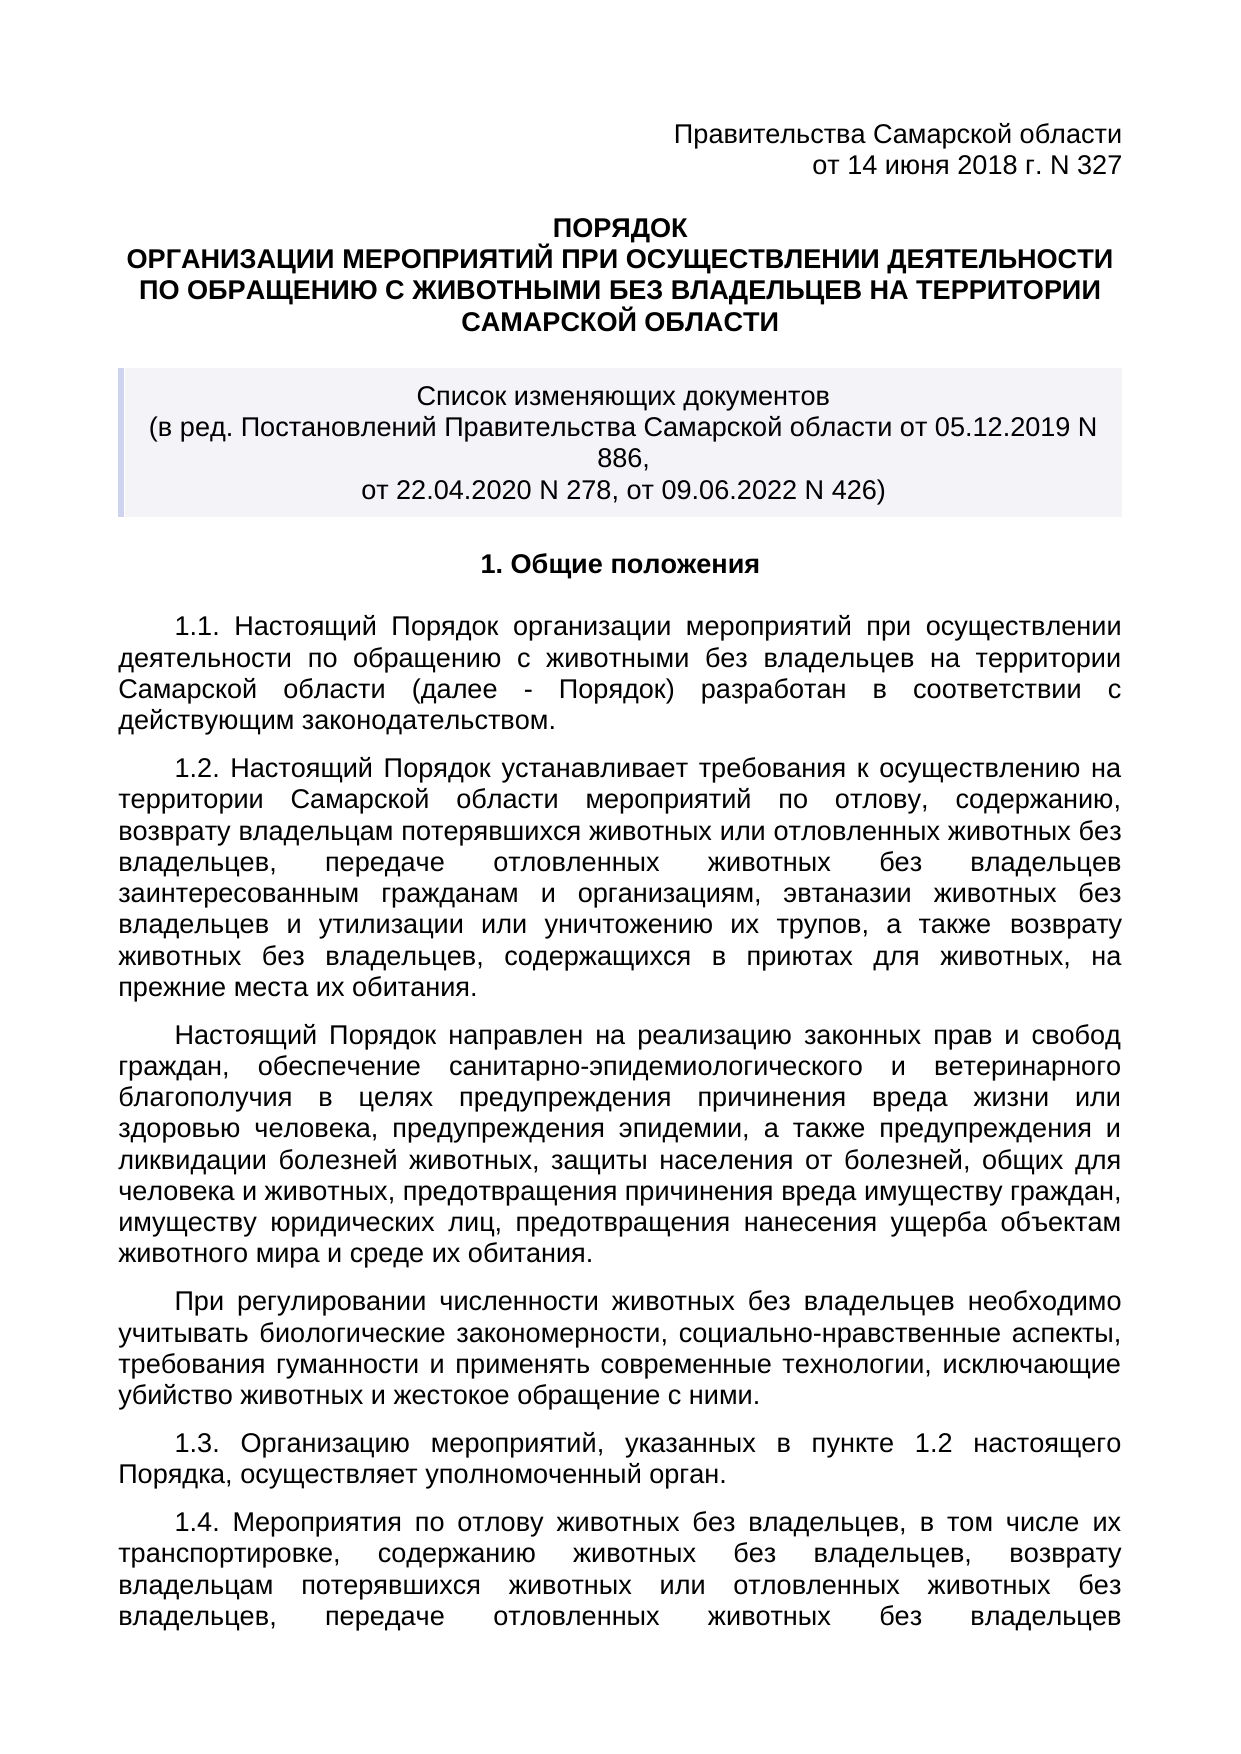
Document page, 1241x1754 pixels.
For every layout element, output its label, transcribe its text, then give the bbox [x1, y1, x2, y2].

subtitle 1. Общие положения [118, 548, 1122, 579]
text 1.2. Настоящий Порядок устанавливает требования к осуществлению на территории Самарской области мероприятий по отлову, содержанию, возврату владельцам потерявшихся животных или отловленных животных без владельцев, передаче отловленных животных без владельцев заинтересованным гражданам и организациям, эвтаназии животных без владельцев и утилизации или уничтожению их трупов, а также возврату животных без владельцев, содержащихся в приютах для животных, на прежние места их обитания. [118, 752, 1122, 1002]
table_header [1110, 368, 1122, 517]
text ОРГАНИЗАЦИИ МЕРОПРИЯТИЙ ПРИ ОСУЩЕСТВЛЕНИИ ДЕЯТЕЛЬНОСТИ [118, 243, 1122, 274]
text Настоящий Порядок направлен на реализацию законных прав и свобод граждан, обеспечение санитарно-эпидемиологического и ветеринарного благополучия в целях предупреждения причинения вреда жизни или здоровью человека, предупреждения эпидемии, а также предупреждения и ликвидации болезней животных, защиты населения от болезней, общих для человека и животных, предотвращения причинения вреда имуществу граждан, имуществу юридических лиц, предотвращения нанесения ущерба объектам животного мира и среде их обитания. [118, 1019, 1122, 1269]
table_header Список изменяющих документов (в ред. Постановлений Правительства Самарской области от 05.12.2019 N 886, от 22.04.2020 N 278, от 09.06.2022 N 426) [137, 368, 1110, 517]
table_header [118, 368, 124, 517]
table_header [125, 368, 137, 517]
text 1.4. Мероприятия по отлову животных без владельцев, в том числе их транспортировке, содержанию животных без владельцев, возврату владельцам потерявшихся животных или отловленных животных без владельцев, передаче отловленных животных без владельцев [118, 1506, 1122, 1631]
text ПО ОБРАЩЕНИЮ С ЖИВОТНЫМИ БЕЗ ВЛАДЕЛЬЦЕВ НА ТЕРРИТОРИИ [118, 274, 1122, 306]
text ПОРЯДОК [118, 212, 1122, 243]
text от 14 июня 2018 г. N 327 [118, 149, 1122, 181]
text САМАРСКОЙ ОБЛАСТИ [118, 306, 1122, 337]
text Правительства Самарской области [118, 118, 1122, 149]
text 1.1. Настоящий Порядок организации мероприятий при осуществлении деятельности по обращению с животными без владельцев на территории Самарской области (далее - Порядок) разработан в соответствии с действующим законодательством. [118, 610, 1122, 735]
text 1.3. Организацию мероприятий, указанных в пункте 1.2 настоящего Порядка, осуществляет уполномоченный орган. [118, 1427, 1122, 1489]
text При регулировании численности животных без владельцев необходимо учитывать биологические закономерности, социально-нравственные аспекты, требования гуманности и применять современные технологии, исключающие убийство животных и жестокое обращение с ними. [118, 1285, 1122, 1410]
